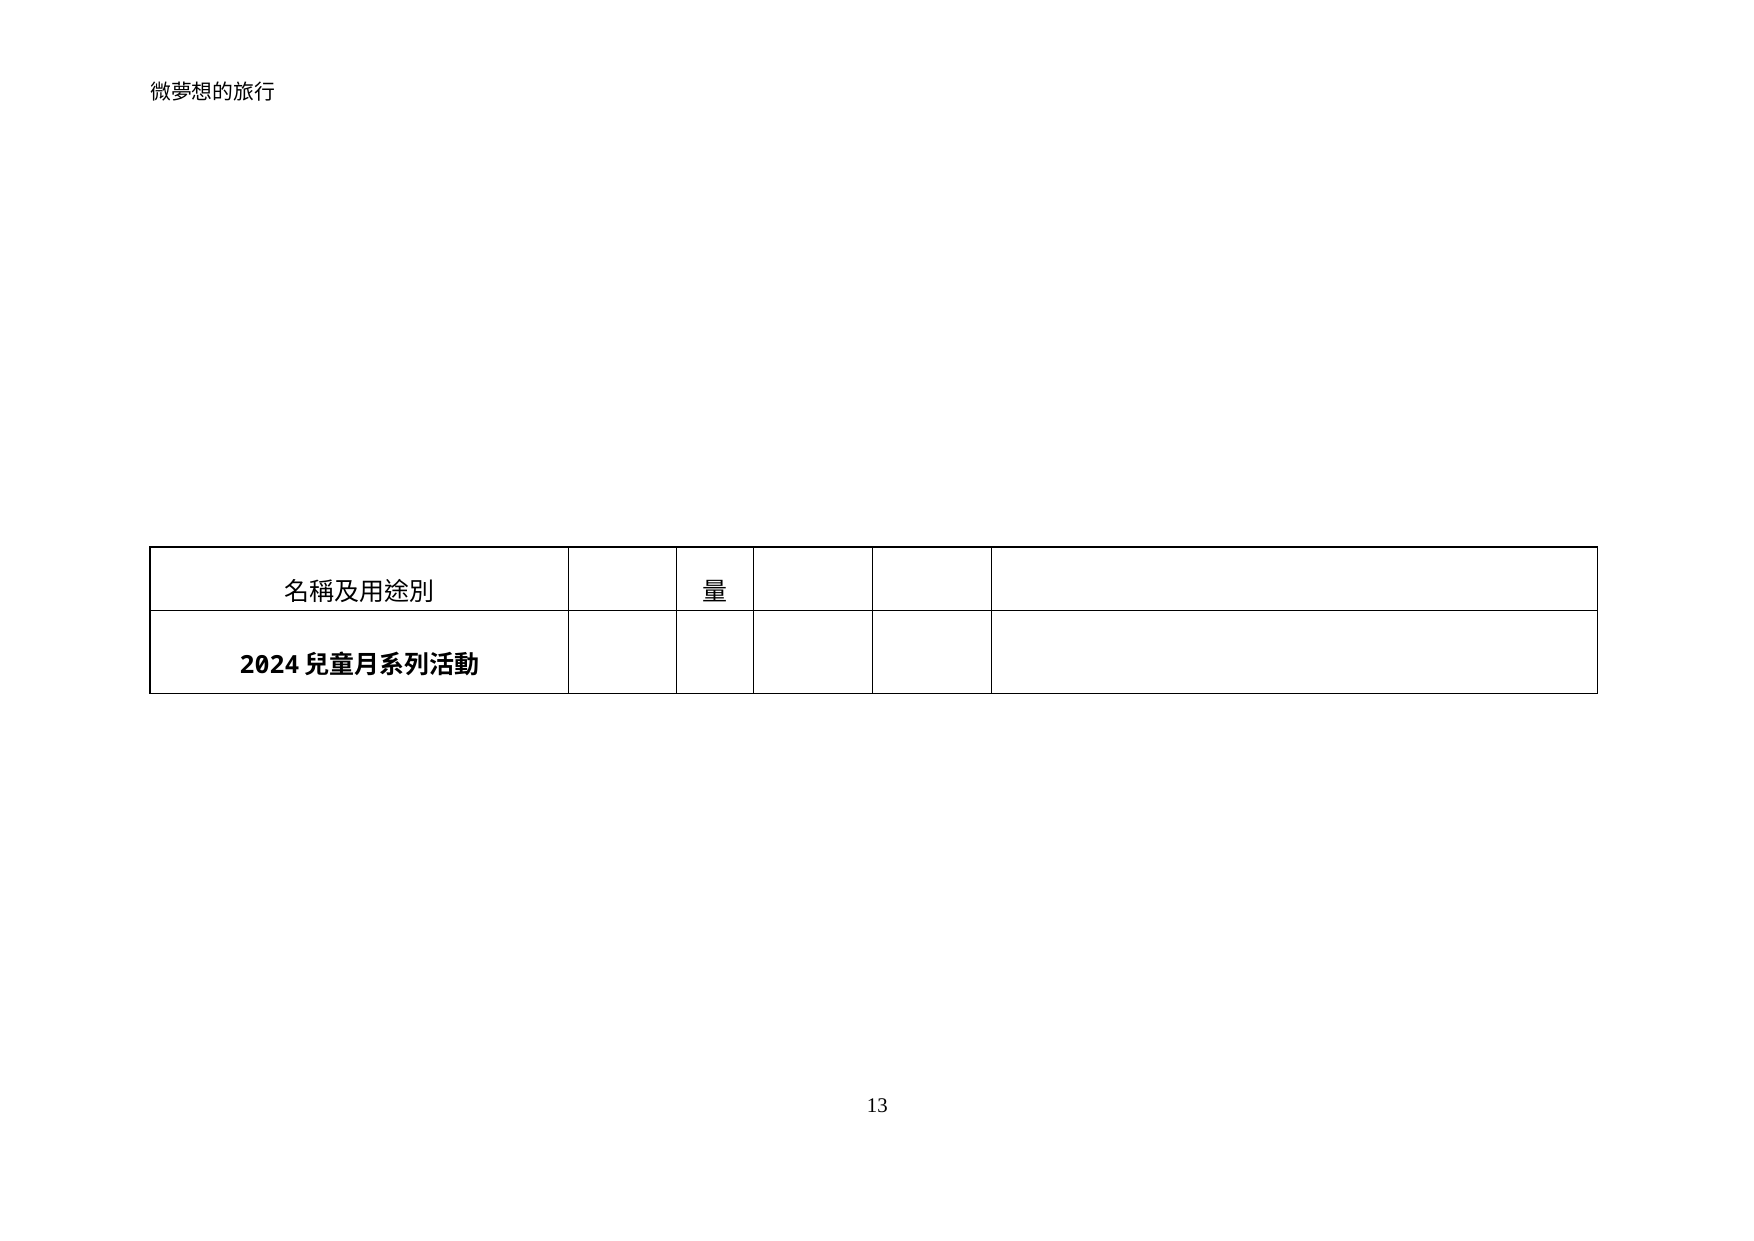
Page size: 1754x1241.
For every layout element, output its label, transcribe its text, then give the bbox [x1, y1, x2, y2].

table_cell [873, 548, 991, 610]
table_cell [569, 611, 676, 693]
table_cell [873, 611, 991, 693]
table_cell [569, 548, 676, 610]
table_cell [992, 548, 1597, 610]
table_cell [677, 611, 753, 693]
table_cell [754, 611, 872, 693]
table_cell 2024兒童月系列活動 [151, 611, 568, 693]
table_cell 量 [677, 548, 753, 610]
table_cell 名稱及用途別 [151, 548, 568, 610]
table_cell [992, 611, 1597, 693]
table_cell [754, 548, 872, 610]
